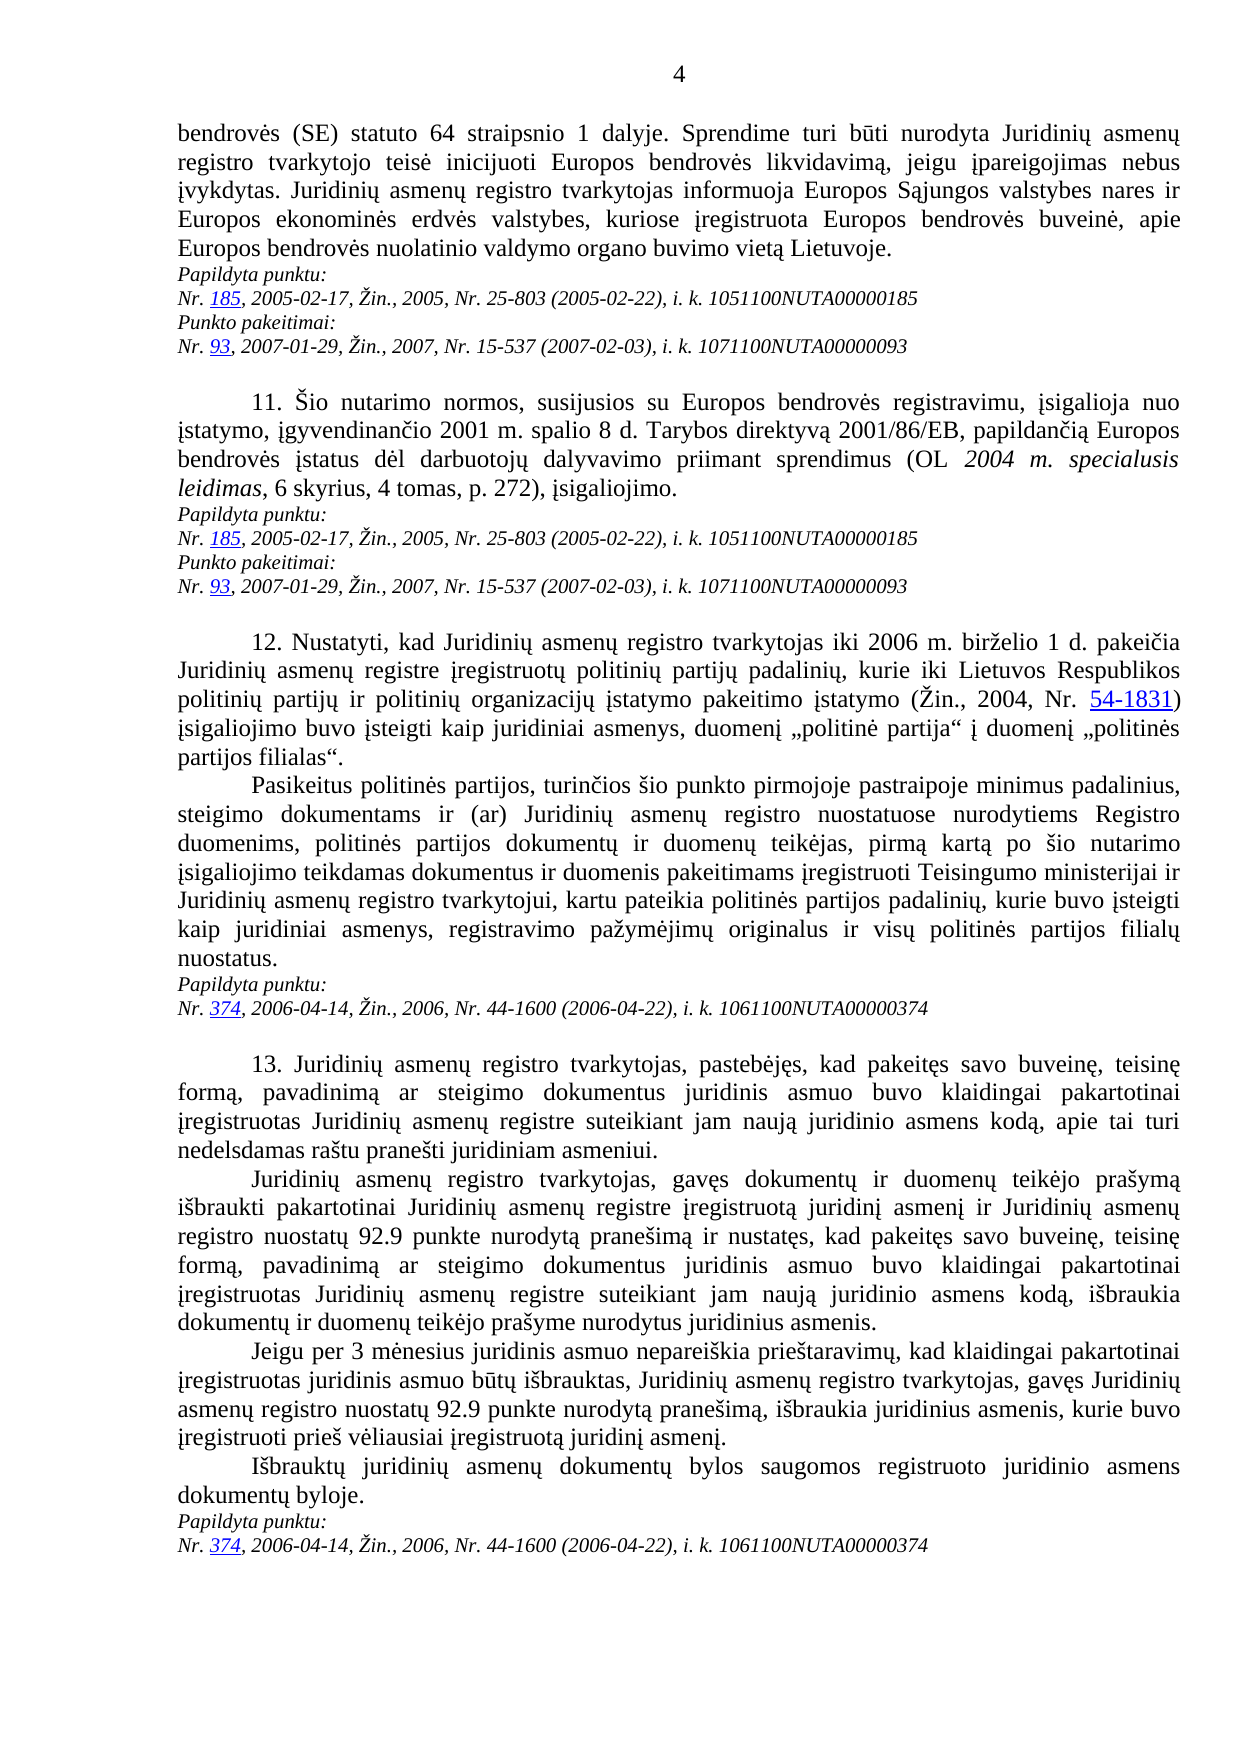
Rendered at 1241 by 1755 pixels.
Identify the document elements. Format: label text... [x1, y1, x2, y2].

text Nr. 93, 2007-01-29, Žin., 2007, Nr. 15-537 (2007-02-03), i. k. 1071100NUTA00000093 [177, 574, 1181, 598]
text 12. Nustatyti, kad Juridinių asmenų registro tvarkytojas iki 2006 m. birželio 1 d. pakeičia Juridinių asmenų registre įregistruotų politinių partijų padalinių, kurie iki Lietuvos Respublikos politinių partijų ir politinių organizacijų įstatymo pakeitimo įstatymo (Žin., 2004, Nr. 54-1831) įsigaliojimo buvo įsteigti kaip juridiniai asmenys, duomenį „politinė partija“ į duomenį „politinės partijos filialas“. [177, 627, 1181, 771]
text bendrovės (SE) statuto 64 straipsnio 1 dalyje. Sprendime turi būti nurodyta Juridinių asmenų registro tvarkytojo teisė inicijuoti Europos bendrovės likvidavimą, jeigu įpareigojimas nebus įvykdytas. Juridinių asmenų registro tvarkytojas informuoja Europos Sąjungos valstybes nares ir Europos ekonominės erdvės valstybes, kuriose įregistruota Europos bendrovės buveinė, apie Europos bendrovės nuolatinio valdymo organo buvimo vietą Lietuvoje. [177, 118, 1181, 262]
text Išbrauktų juridinių asmenų dokumentų bylos saugomos registruoto juridinio asmens dokumentų byloje. [177, 1451, 1181, 1509]
text Nr. 93, 2007-01-29, Žin., 2007, Nr. 15-537 (2007-02-03), i. k. 1071100NUTA00000093 [177, 334, 1181, 358]
text Nr. 374, 2006-04-14, Žin., 2006, Nr. 44-1600 (2006-04-22), i. k. 1061100NUTA00000374 [177, 1533, 1181, 1557]
text Punkto pakeitimai: [177, 550, 1181, 574]
text Nr. 185, 2005-02-17, Žin., 2005, Nr. 25-803 (2005-02-22), i. k. 1051100NUTA00000185 [177, 526, 1181, 550]
text Papildyta punktu: [177, 262, 1181, 286]
text Pasikeitus politinės partijos, turinčios šio punkto pirmojoje pastraipoje minimus padalinius, steigimo dokumentams ir (ar) Juridinių asmenų registro nuostatuose nurodytiems Registro duomenims, politinės partijos dokumentų ir duomenų teikėjas, pirmą kartą po šio nutarimo įsigaliojimo teikdamas dokumentus ir duomenis pakeitimams įregistruoti Teisingumo ministerijai ir Juridinių asmenų registro tvarkytojui, kartu pateikia politinės partijos padalinių, kurie buvo įsteigti kaip juridiniai asmenys, registravimo pažymėjimų originalus ir visų politinės partijos filialų nuostatus. [177, 771, 1181, 972]
text Jeigu per 3 mėnesius juridinis asmuo nepareiškia prieštaravimų, kad klaidingai pakartotinai įregistruotas juridinis asmuo būtų išbrauktas, Juridinių asmenų registro tvarkytojas, gavęs Juridinių asmenų registro nuostatų 92.9 punkte nurodytą pranešimą, išbraukia juridinius asmenis, kurie buvo įregistruoti prieš vėliausiai įregistruotą juridinį asmenį. [177, 1336, 1181, 1451]
text Nr. 185, 2005-02-17, Žin., 2005, Nr. 25-803 (2005-02-22), i. k. 1051100NUTA00000185 [177, 286, 1181, 310]
text Punkto pakeitimai: [177, 310, 1181, 334]
text Papildyta punktu: [177, 972, 1181, 996]
text Nr. 374, 2006-04-14, Žin., 2006, Nr. 44-1600 (2006-04-22), i. k. 1061100NUTA00000374 [177, 996, 1181, 1020]
text Papildyta punktu: [177, 1509, 1181, 1533]
text 11. Šio nutarimo normos, susijusios su Europos bendrovės registravimu, įsigalioja nuo įstatymo, įgyvendinančio 2001 m. spalio 8 d. Tarybos direktyvą 2001/86/EB, papildančią Europos bendrovės įstatus dėl darbuotojų dalyvavimo priimant sprendimus (OL 2004 m. specialusis leidimas, 6 skyrius, 4 tomas, p. 272), įsigaliojimo. [177, 387, 1181, 502]
text Juridinių asmenų registro tvarkytojas, gavęs dokumentų ir duomenų teikėjo prašymą išbraukti pakartotinai Juridinių asmenų registre įregistruotą juridinį asmenį ir Juridinių asmenų registro nuostatų 92.9 punkte nurodytą pranešimą ir nustatęs, kad pakeitęs savo buveinę, teisinę formą, pavadinimą ar steigimo dokumentus juridinis asmuo buvo klaidingai pakartotinai įregistruotas Juridinių asmenų registre suteikiant jam naują juridinio asmens kodą, išbraukia dokumentų ir duomenų teikėjo prašyme nurodytus juridinius asmenis. [177, 1164, 1181, 1336]
text Papildyta punktu: [177, 502, 1181, 526]
text 13. Juridinių asmenų registro tvarkytojas, pastebėjęs, kad pakeitęs savo buveinę, teisinę formą, pavadinimą ar steigimo dokumentus juridinis asmuo buvo klaidingai pakartotinai įregistruotas Juridinių asmenų registre suteikiant jam naują juridinio asmens kodą, apie tai turi nedelsdamas raštu pranešti juridiniam asmeniui. [177, 1049, 1181, 1164]
